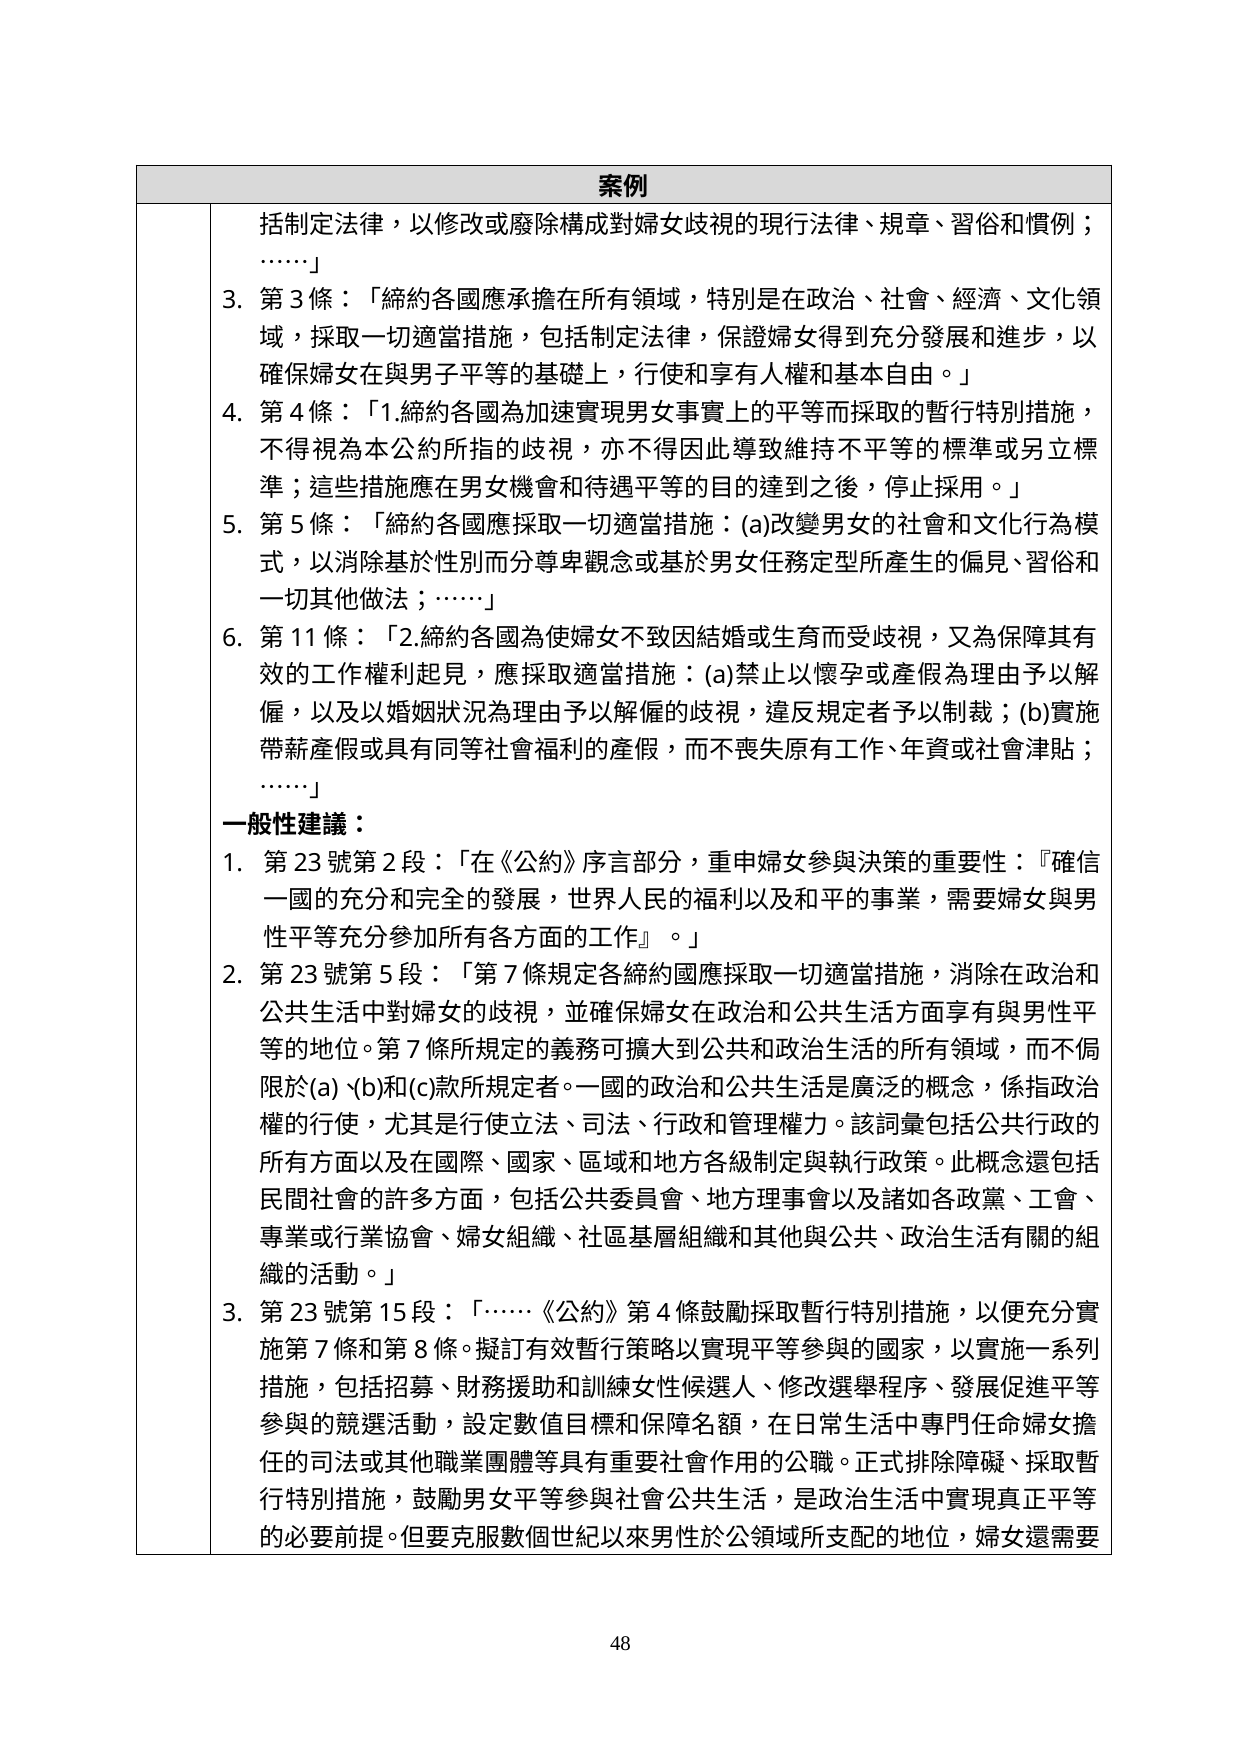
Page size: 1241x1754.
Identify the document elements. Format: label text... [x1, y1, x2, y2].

table_cell [137, 204, 210, 1554]
table_header 案例 [137, 166, 1111, 203]
table_cell 括制定法律，以修改或廢除構成對婦女歧視的現行法律、規章、習俗和慣例；……」 第3條：「締約各國應承擔在所有領域，特別是在政治、社會、經濟、文化領域，採取一切適當措施，包括制定法律，保證婦女得到充分發展和進步，以確保婦女在與男子平等的基礎上，行使和享有人權和基本自由。」 第4條：「1.締約各國為加速實現男女事實上的平等而採取的暫行特別措施，不得視為本公約所指的歧視，亦不得因此導致維持不平等的標準或另立標準；這些措施應在男女機會和待遇平等的目的達到之後，停止採用。」 第5條：「締約各國應採取一切適當措施：(a)改變男女的社會和文化行為模式，以消除基於性別而分尊卑觀念或基於男女任務定型所產生的偏見、習俗和一切其他做法；……」 第11條：「2.締約各國為使婦女不致因結婚或生育而受歧視，又為保障其有效的工作權利起見，應採取適當措施：(a)禁止以懷孕或產假為理由予以解僱，以及以婚姻狀況為理由予以解僱的歧視，違反規定者予以制裁；(b)實施帶薪產假或具有同等社會福利的產假，而不喪失原有工作、年資或社會津貼；……」 一般性建議： 第23號第2段：「在《公約》序言部分，重申婦女參與決策的重要性：『確信一國的充分和完全的發展，世界人民的福利以及和平的事業，需要婦女與男性平等充分參加所有各方面的工作』。」 第23號第5段：「第7條規定各締約國應採取一切適當措施，消除在政治和公共生活中對婦女的歧視，並確保婦女在政治和公共生活方面享有與男性平等的地位。第7條所規定的義務可擴大到公共和政治生活的所有領域，而不侷限於(a)、(b)和(c)款所規定者。一國的政治和公共生活是廣泛的概念，係指政治權的行使，尤其是行使立法、司法、行政和管理權力。該詞彙包括公共行政的所有方面以及在國際、國家、區域和地方各級制定與執行政策。此概念還包括民間社會的許多方面，包括公共委員會、地方理事會以及諸如各政黨、工會、專業或行業協會、婦女組織、社區基層組織和其他與公共、政治生活有關的組織的活動。」 第23號第15段：「……《公約》第4條鼓勵採取暫行特別措施，以便充分實施第7條和第8條。擬訂有效暫行策略以實現平等參與的國家，以實施一系列措施，包括招募、財務援助和訓練女性候選人、修改選舉程序、發展促進平等參與的競選活動，設定數值目標和保障名額，在日常生活中專門任命婦女擔任的司法或其他職業團體等具有重要社會作用的公職。正式排除障礙、採取暫行特別措施，鼓勵男女平等參與社會公共生活，是政治生活中實現真正平等的必要前提。但要克服數個世紀以來男性於公領域所支配的地位，婦女還需要 [211, 204, 1111, 1554]
